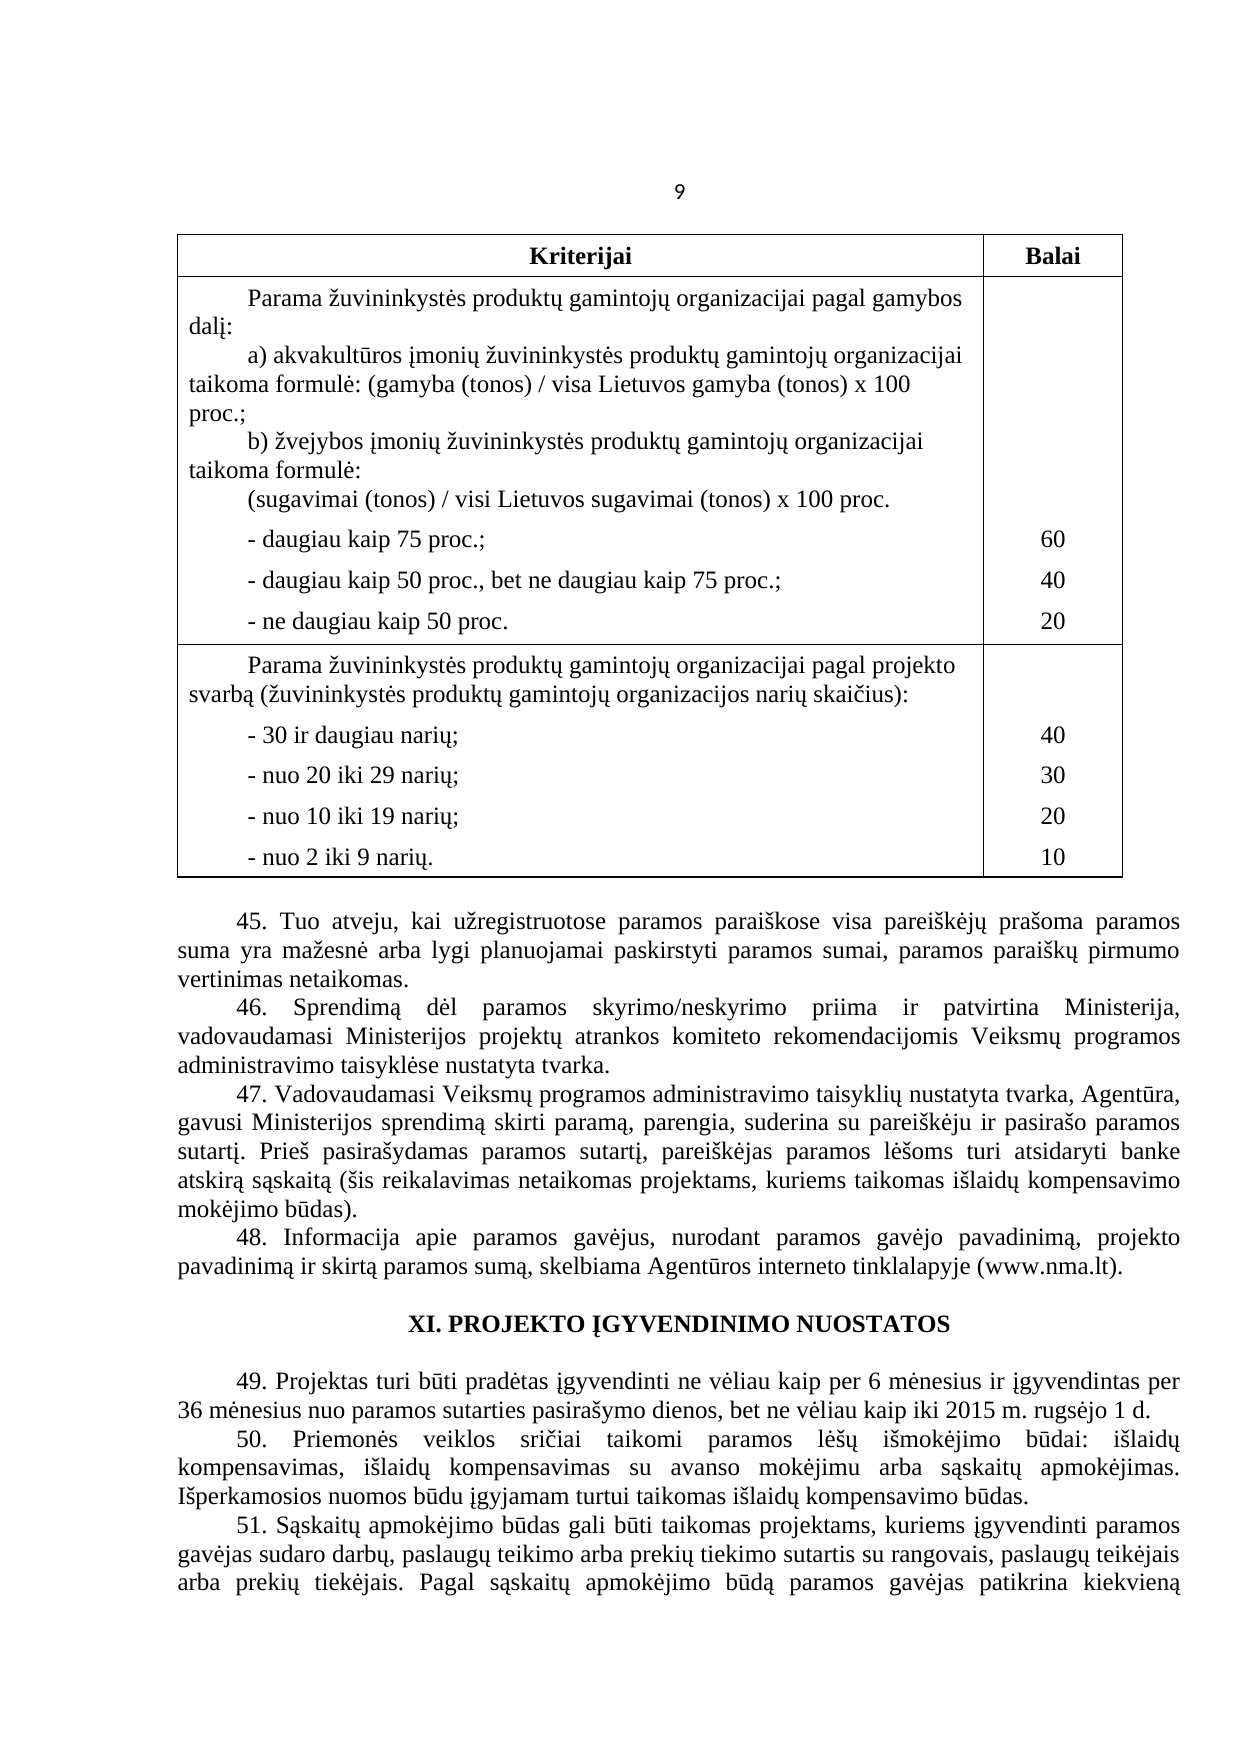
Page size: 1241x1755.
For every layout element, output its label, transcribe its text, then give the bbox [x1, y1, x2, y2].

table_cell 40 [984, 559, 1122, 600]
text 45. Tuo atveju, kai užregistruotose paramos paraiškose visa pareiškėjų prašoma paramos suma yra mažesnė arba lygi planuojamai paskirstyti paramos sumai, paramos paraiškų pirmumo vertinimas netaikomas. [177, 906, 1181, 992]
text 48. Informacija apie paramos gavėjus, nurodant paramos gavėjo pavadinimą, projekto pavadinimą ir skirtą paramos sumą, skelbiama Agentūros interneto tinklalapyje (www.nma.lt). [177, 1222, 1181, 1280]
text 47. Vadovaudamasi Veiksmų programos administravimo taisyklių nustatyta tvarka, Agentūra, gavusi Ministerijos sprendimą skirti paramą, parengia, suderina su pareiškėju ir pasirašo paramos sutartį. Prieš pasirašydamas paramos sutartį, pareiškėjas paramos lėšoms turi atsidaryti banke atskirą sąskaitą (šis reikalavimas netaikomas projektams, kuriems taikomas išlaidų kompensavimo mokėjimo būdas). [177, 1079, 1181, 1222]
table_header Balai [984, 235, 1122, 276]
table_cell - nuo 10 iki 19 narių; [178, 795, 983, 836]
table_cell 10 [984, 836, 1122, 876]
text 50. Priemonės veiklos sričiai taikomi paramos lėšų išmokėjimo būdai: išlaidų kompensavimas, išlaidų kompensavimas su avanso mokėjimu arba sąskaitų apmokėjimas. Išperkamosios nuomos būdu įgyjamam turtui taikomas išlaidų kompensavimo būdas. [177, 1424, 1181, 1510]
table_cell - 30 ir daugiau narių; [178, 714, 983, 754]
text 46. Sprendimą dėl paramos skyrimo/neskyrimo priima ir patvirtina Ministerija, vadovaudamasi Ministerijos projektų atrankos komiteto rekomendacijomis Veiksmų programos administravimo taisyklėse nustatyta tvarka. [177, 992, 1181, 1079]
table_cell [984, 645, 1122, 714]
table_cell 20 [984, 795, 1122, 836]
table_cell - ne daugiau kaip 50 proc. [178, 600, 983, 643]
table_cell 30 [984, 755, 1122, 795]
table_cell 40 [984, 714, 1122, 754]
table_cell 60 [984, 519, 1122, 559]
text 51. Sąskaitų apmokėjimo būdas gali būti taikomas projektams, kuriems įgyvendinti paramos gavėjas sudaro darbų, paslaugų teikimo arba prekių tiekimo sutartis su rangovais, paslaugų teikėjais arba prekių tiekėjais. Pagal sąskaitų apmokėjimo būdą paramos gavėjas patikrina kiekvieną [177, 1510, 1181, 1596]
table_cell Parama žuvininkystės produktų gamintojų organizacijai pagal gamybos dalį: a) akvakultūros įmonių žuvininkystės produktų gamintojų organizacijai taikoma formulė: (gamyba (tonos) / visa Lietuvos gamyba (tonos) x 100 proc.; b) žvejybos įmonių žuvininkystės produktų gamintojų organizacijai taikoma formulė: (sugavimai (tonos) / visi Lietuvos sugavimai (tonos) x 100 proc. [178, 277, 983, 518]
text 49. Projektas turi būti pradėtas įgyvendinti ne vėliau kaip per 6 mėnesius ir įgyvendintas per 36 mėnesius nuo paramos sutarties pasirašymo dienos, bet ne vėliau kaip iki 2015 m. rugsėjo 1 d. [177, 1366, 1181, 1424]
table_cell Parama žuvininkystės produktų gamintojų organizacijai pagal projekto svarbą (žuvininkystės produktų gamintojų organizacijos narių skaičius): [178, 645, 983, 714]
table_cell - daugiau kaip 50 proc., bet ne daugiau kaip 75 proc.; [178, 559, 983, 600]
text XI. PROJEKTO ĮGYVENDINIMO NUOSTATOS [177, 1309, 1181, 1337]
table_cell 20 [984, 600, 1122, 643]
table_cell - nuo 2 iki 9 narių. [178, 836, 983, 876]
table_cell - nuo 20 iki 29 narių; [178, 755, 983, 795]
table_header Kriterijai [178, 235, 983, 276]
table_cell [984, 277, 1122, 518]
table_cell - daugiau kaip 75 proc.; [178, 519, 983, 559]
